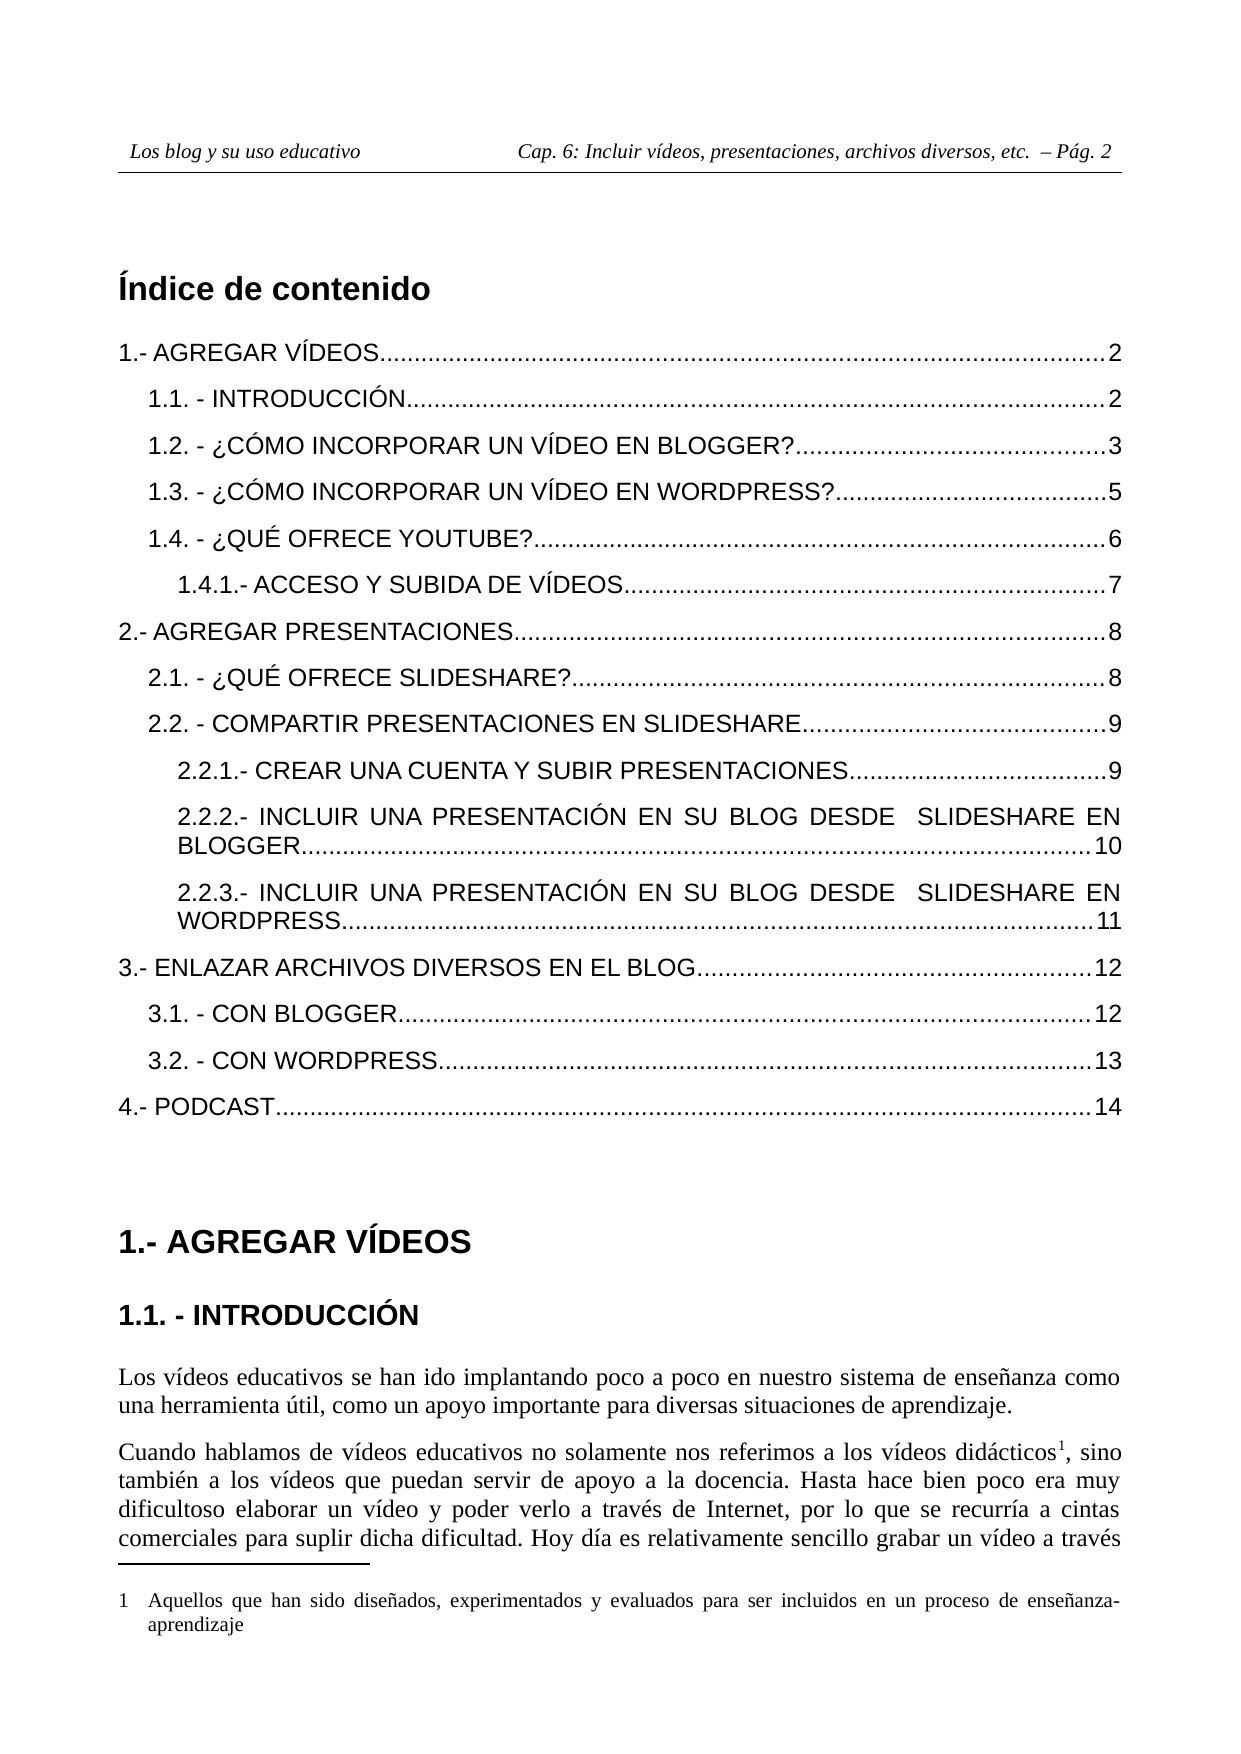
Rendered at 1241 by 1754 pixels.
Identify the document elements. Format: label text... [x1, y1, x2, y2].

subtitle INTRODUCCIÓN [118, 1298, 1122, 1331]
text 1.4.1.- ACCESO Y SUBIDA DE VÍDEOS 7 [177, 570, 1122, 599]
text 2.2.2.- INCLUIR UNA PRESENTACIÓN EN SU BLOG DESDE SLIDESHARE EN BLOGGER 10 [177, 802, 1122, 860]
text 2.- AGREGAR PRESENTACIONES 8 [118, 617, 1122, 645]
text 2.2.1.- CREAR UNA CUENTA Y SUBIR PRESENTACIONES 9 [177, 756, 1122, 785]
text 2.1. - ¿QUÉ OFRECE SLIDESHARE? 8 [148, 663, 1122, 692]
subtitle Índice de contenido [118, 269, 1122, 308]
text 1.- AGREGAR VÍDEOS 2 [118, 338, 1122, 367]
text 1.4. - ¿QUÉ OFRECE YOUTUBE? 6 [148, 524, 1122, 552]
text 3.2. - CON WORDPRESS 13 [148, 1046, 1122, 1074]
text 3.1. - CON BLOGGER 12 [148, 999, 1122, 1028]
text Los vídeos educativos se han ido implantando poco a poco en nuestro sistema de enseñanza como una herramienta útil, como un apoyo importante para diversas situaciones de aprendizaje. [118, 1362, 1122, 1419]
text 2.2.3.- INCLUIR UNA PRESENTACIÓN EN SU BLOG DESDE SLIDESHARE EN WORDPRESS 11 [177, 878, 1122, 935]
text 3.- ENLAZAR ARCHIVOS DIVERSOS EN EL BLOG 12 [118, 953, 1122, 982]
text 1.2. - ¿CÓMO INCORPORAR UN VÍDEO EN BLOGGER? 3 [148, 431, 1122, 459]
text 1.3. - ¿CÓMO INCORPORAR UN VÍDEO EN WORDPRESS? 5 [148, 477, 1122, 506]
text Aquellos que han sido diseñados, experimentados y evaluados para ser incluidos en un proceso de enseñanza-aprendizaje [118, 1588, 1122, 1636]
text Cuando hablamos de vídeos educativos no solamente nos referimos a los vídeos didácticos, sino también a los vídeos que puedan servir de apoyo a la docencia. Hasta hace bien poco era muy dificultoso elaborar un vídeo y poder verlo a través de Internet, por lo que se recurría a cintas comerciales para suplir dicha dificultad. Hoy día es relativamente sencillo grabar un vídeo a través [118, 1437, 1122, 1552]
text 4.- PODCAST 14 [118, 1092, 1122, 1121]
text 1.1. - INTRODUCCIÓN 2 [148, 384, 1122, 413]
text 2.2. - COMPARTIR PRESENTACIONES EN SLIDESHARE 9 [148, 709, 1122, 738]
subtitle AGREGAR VÍDEOS [118, 1222, 1122, 1260]
